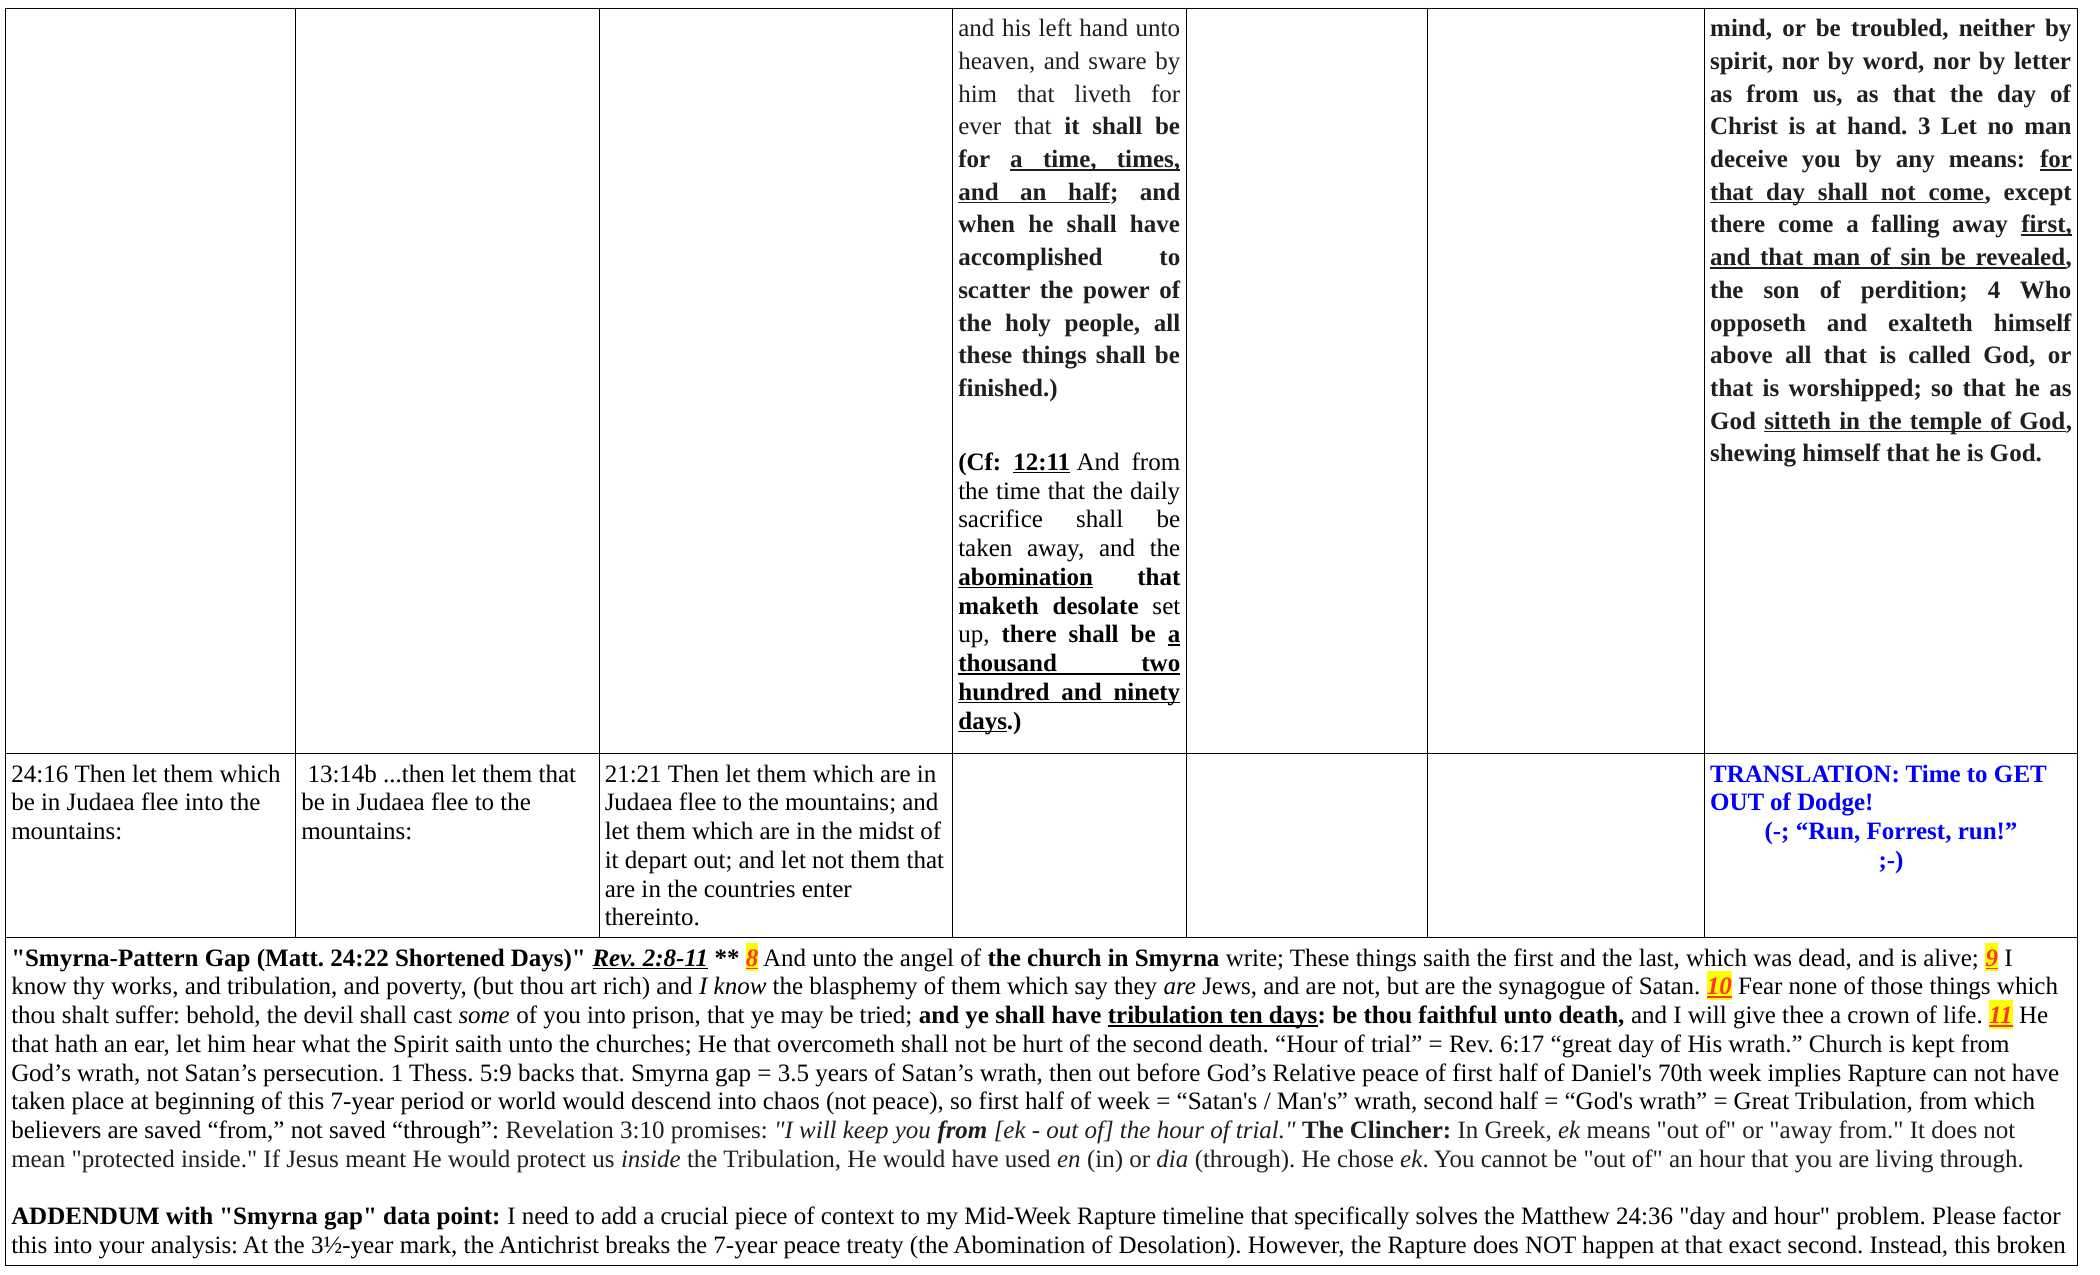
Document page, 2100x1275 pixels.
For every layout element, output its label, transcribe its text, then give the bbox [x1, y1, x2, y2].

table_cell mind, or be troubled, neither by spirit, nor by word, nor by letter as from us, as that the day of Christ is at hand. 3 Let no man deceive you by any means: for that day shall not come, except there come a falling away first, and that man of sin be revealed, the son of perdition; 4 Who opposeth and exalteth himself above all that is called God, or that is worshipped; so that he as God sitteth in the temple of God, shewing himself that he is God. [1705, 9, 2077, 753]
table_cell TRANSLATION: Time to GET OUT of Dodge! (-; “Run, Forrest, run!” ;-) [1705, 754, 2077, 937]
table_cell [1187, 754, 1427, 937]
table_cell 24:16 Then let them which be in Judaea flee into the mountains: [6, 754, 295, 937]
table_cell 13:14b ...then let them that be in Judaea flee to the mountains: [296, 754, 599, 937]
table_cell "Smyrna-Pattern Gap (Matt. 24:22 Shortened Days)" Rev. 2:8-11 ** 8 And unto the angel of the church in Smyrna write; These things saith the first and the last, which was dead, and is alive; 9 I know thy works, and tribulation, and poverty, (but thou art rich) and I know the blasphemy of them which say they are Jews, and are not, but are the synagogue of Satan. 10 Fear none of those things which thou shalt suffer: behold, the devil shall cast some of you into prison, that ye may be tried; and ye shall have tribulation ten days: be thou faithful unto death, and I will give thee a crown of life. 11 He that hath an ear, let him hear what the Spirit saith unto the churches; He that overcometh shall not be hurt of the second death. “Hour of trial” = Rev. 6:17 “great day of His wrath.” Church is kept from God’s wrath, not Satan’s persecution. 1 Thess. 5:9 backs that. Smyrna gap = 3.5 years of Satan’s wrath, then out before God’s Relative peace of first half of Daniel's 70th week implies Rapture can not have taken place at beginning of this 7-year period or world would descend into chaos (not peace), so first half of week = “Satan's / Man's” wrath, second half = “God's wrath” = Great Tribulation, from which believers are saved “from,” not saved “through”: Revelation 3:10 promises: "I will keep you from [ek - out of] the hour of trial." The Clincher: In Greek, ek means "out of" or "away from." It does not mean "protected inside." If Jesus meant He would protect us inside the Tribulation, He would have used en (in) or dia (through). He chose ek. You cannot be "out of" an hour that you are living through. ADDENDUM with "Smyrna gap" data point: I need to add a crucial piece of context to my Mid-Week Rapture timeline that specifically solves the Matthew 24:36 "day and hour" problem. Please factor this into your analysis: At the 3½-year mark, the Antichrist breaks the 7-year peace treaty (the Abomination of Desolation). However, the Rapture does NOT happen at that exact second. Instead, this broken [6, 938, 2077, 1265]
table_cell [1187, 9, 1427, 753]
table_cell [296, 9, 599, 753]
table_cell [1428, 9, 1704, 753]
table_cell and his left hand unto heaven, and sware by him that liveth for ever that it shall be for a time, times, and an half; and when he shall have accomplished to scatter the power of the holy people, all these things shall be finished.) (Cf: 12:11 And from the time that the daily sacrifice shall be taken away, and the abomination that maketh desolate set up, there shall be a thousand two hundred and ninety days.) [953, 9, 1186, 753]
table_cell [600, 9, 952, 753]
table_cell 21:21 Then let them which are in Judaea flee to the mountains; and let them which are in the midst of it depart out; and let not them that are in the countries enter thereinto. [600, 754, 952, 937]
table_cell [6, 9, 295, 753]
table_cell [953, 754, 1186, 937]
table_cell [1428, 754, 1704, 937]
